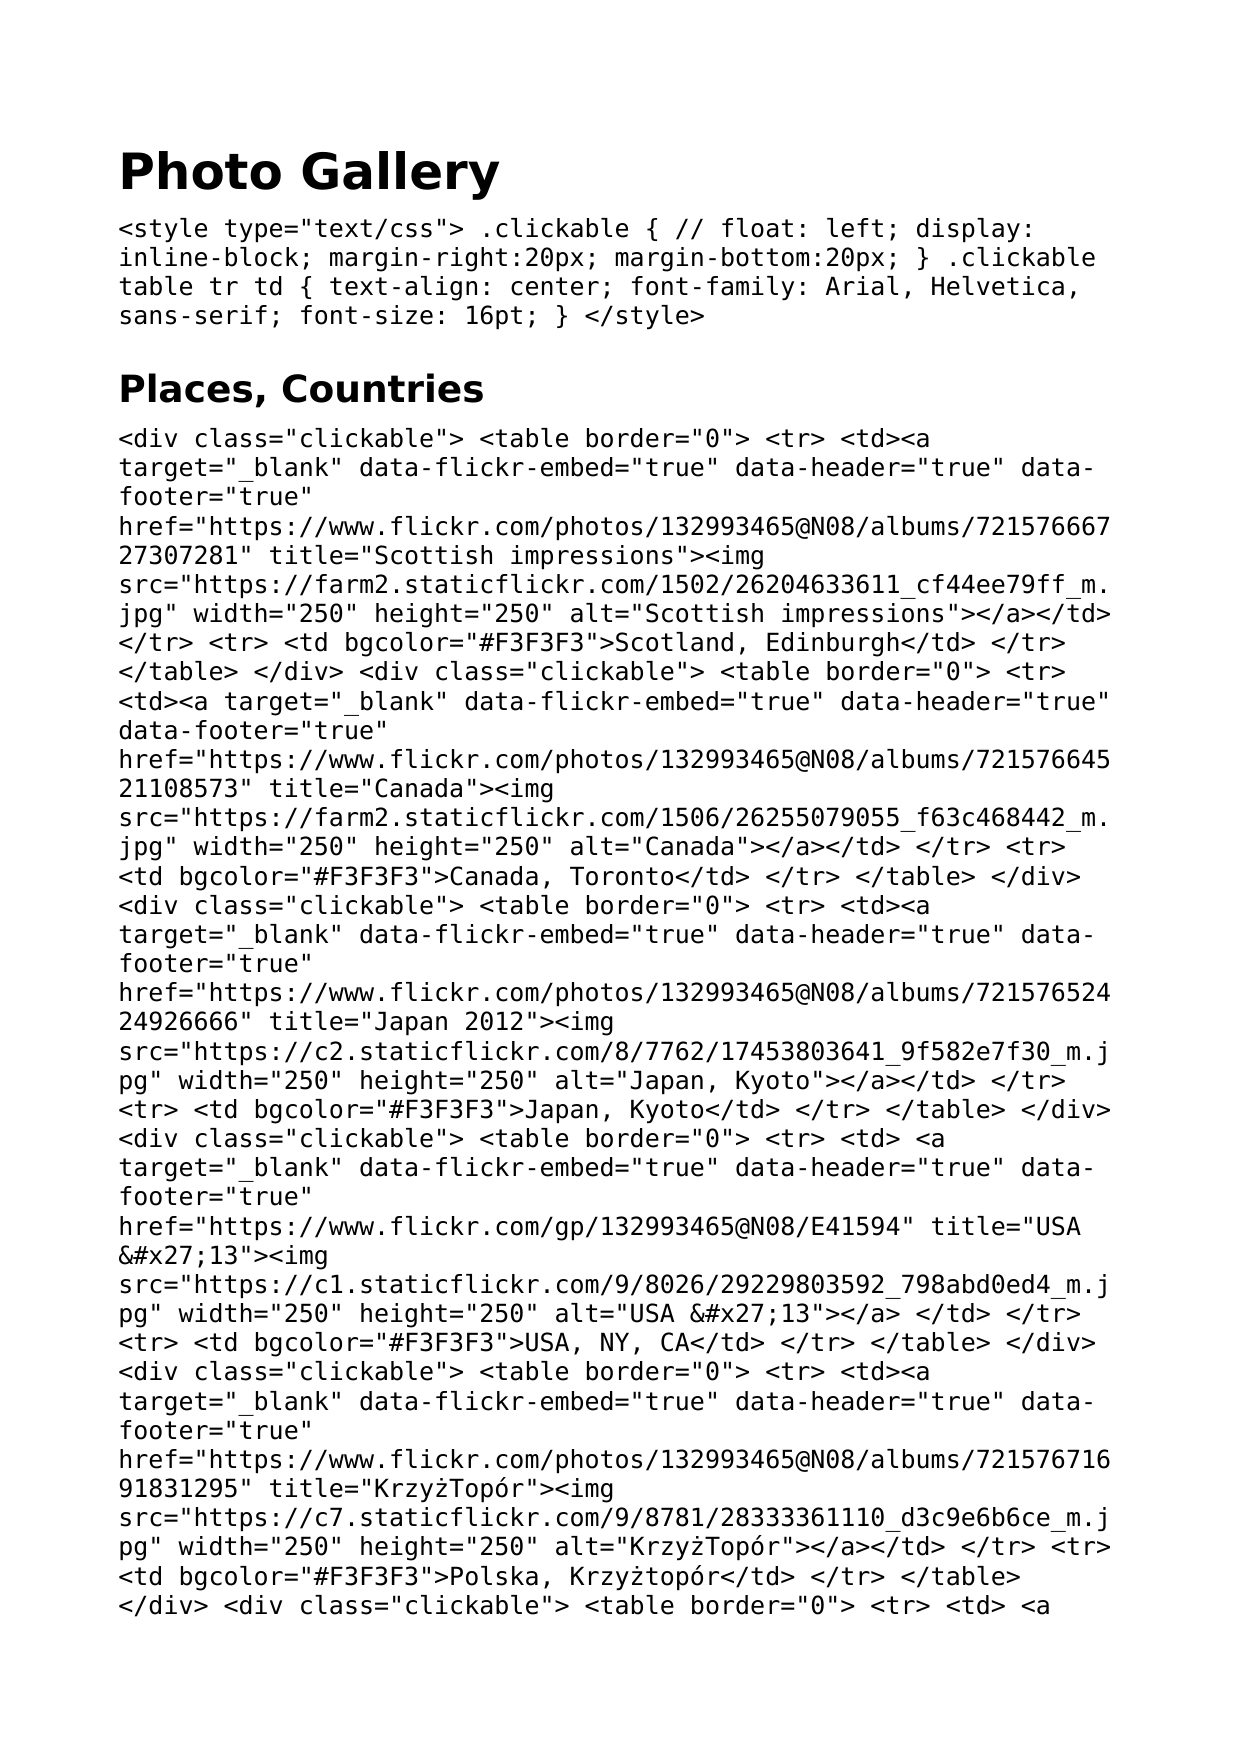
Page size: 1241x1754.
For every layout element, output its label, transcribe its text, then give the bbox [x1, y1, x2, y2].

text <div class="clickable"> <table border="0"> <tr> <td><a target="_blank" data-flickr-embed="true" data-header="true" data-footer="true" href="https://www.flickr.com/photos/132993465@N08/albums/72157666727307281" title="Scottish impressions"><img src="https://farm2.staticflickr.com/1502/26204633611_cf44ee79ff_m.jpg" width="250" height="250" alt="Scottish impressions"></a></td> </tr> <tr> <td bgcolor="#F3F3F3">Scotland, Edinburgh</td> </tr> </table> </div> <div class="clickable"> <table border="0"> <tr> <td><a target="_blank" data-flickr-embed="true" data-header="true" data-footer="true" href="https://www.flickr.com/photos/132993465@N08/albums/72157664521108573" title="Canada"><img src="https://farm2.staticflickr.com/1506/26255079055_f63c468442_m.jpg" width="250" height="250" alt="Canada"></a></td> </tr> <tr> <td bgcolor="#F3F3F3">Canada, Toronto</td> </tr> </table> </div> <div class="clickable"> <table border="0"> <tr> <td><a target="_blank" data-flickr-embed="true" data-header="true" data-footer="true" href="https://www.flickr.com/photos/132993465@N08/albums/72157652424926666" title="Japan 2012"><img src="https://c2.staticflickr.com/8/7762/17453803641_9f582e7f30_m.jpg" width="250" height="250" alt="Japan, Kyoto"></a></td> </tr> <tr> <td bgcolor="#F3F3F3">Japan, Kyoto</td> </tr> </table> </div> <div class="clickable"> <table border="0"> <tr> <td> <a target="_blank" data-flickr-embed="true" data-header="true" data-footer="true" href="https://www.flickr.com/gp/132993465@N08/E41594" title="USA &#x27;13"><img src="https://c1.staticflickr.com/9/8026/29229803592_798abd0ed4_m.jpg" width="250" height="250" alt="USA &#x27;13"></a> </td> </tr> <tr> <td bgcolor="#F3F3F3">USA, NY, CA</td> </tr> </table> </div> <div class="clickable"> <table border="0"> <tr> <td><a target="_blank" data-flickr-embed="true" data-header="true" data-footer="true" href="https://www.flickr.com/photos/132993465@N08/albums/72157671691831295" title="KrzyżTopór"><img src="https://c7.staticflickr.com/9/8781/28333361110_d3c9e6b6ce_m.jpg" width="250" height="250" alt="KrzyżTopór"></a></td> </tr> <tr> <td bgcolor="#F3F3F3">Polska, Krzyżtopór</td> </tr> </table> </div> <div class="clickable"> <table border="0"> <tr> <td> <a [118, 424, 1122, 1620]
text <style type="text/css"> .clickable { // float: left; display: inline-block; margin-right:20px; margin-bottom:20px; } .clickable table tr td { text-align: center; font-family: Arial, Helvetica, sans-serif; font-size: 16pt; } </style> [118, 214, 1122, 331]
subtitle Places, Countries [118, 368, 1122, 412]
subtitle Photo Gallery [118, 143, 1122, 201]
